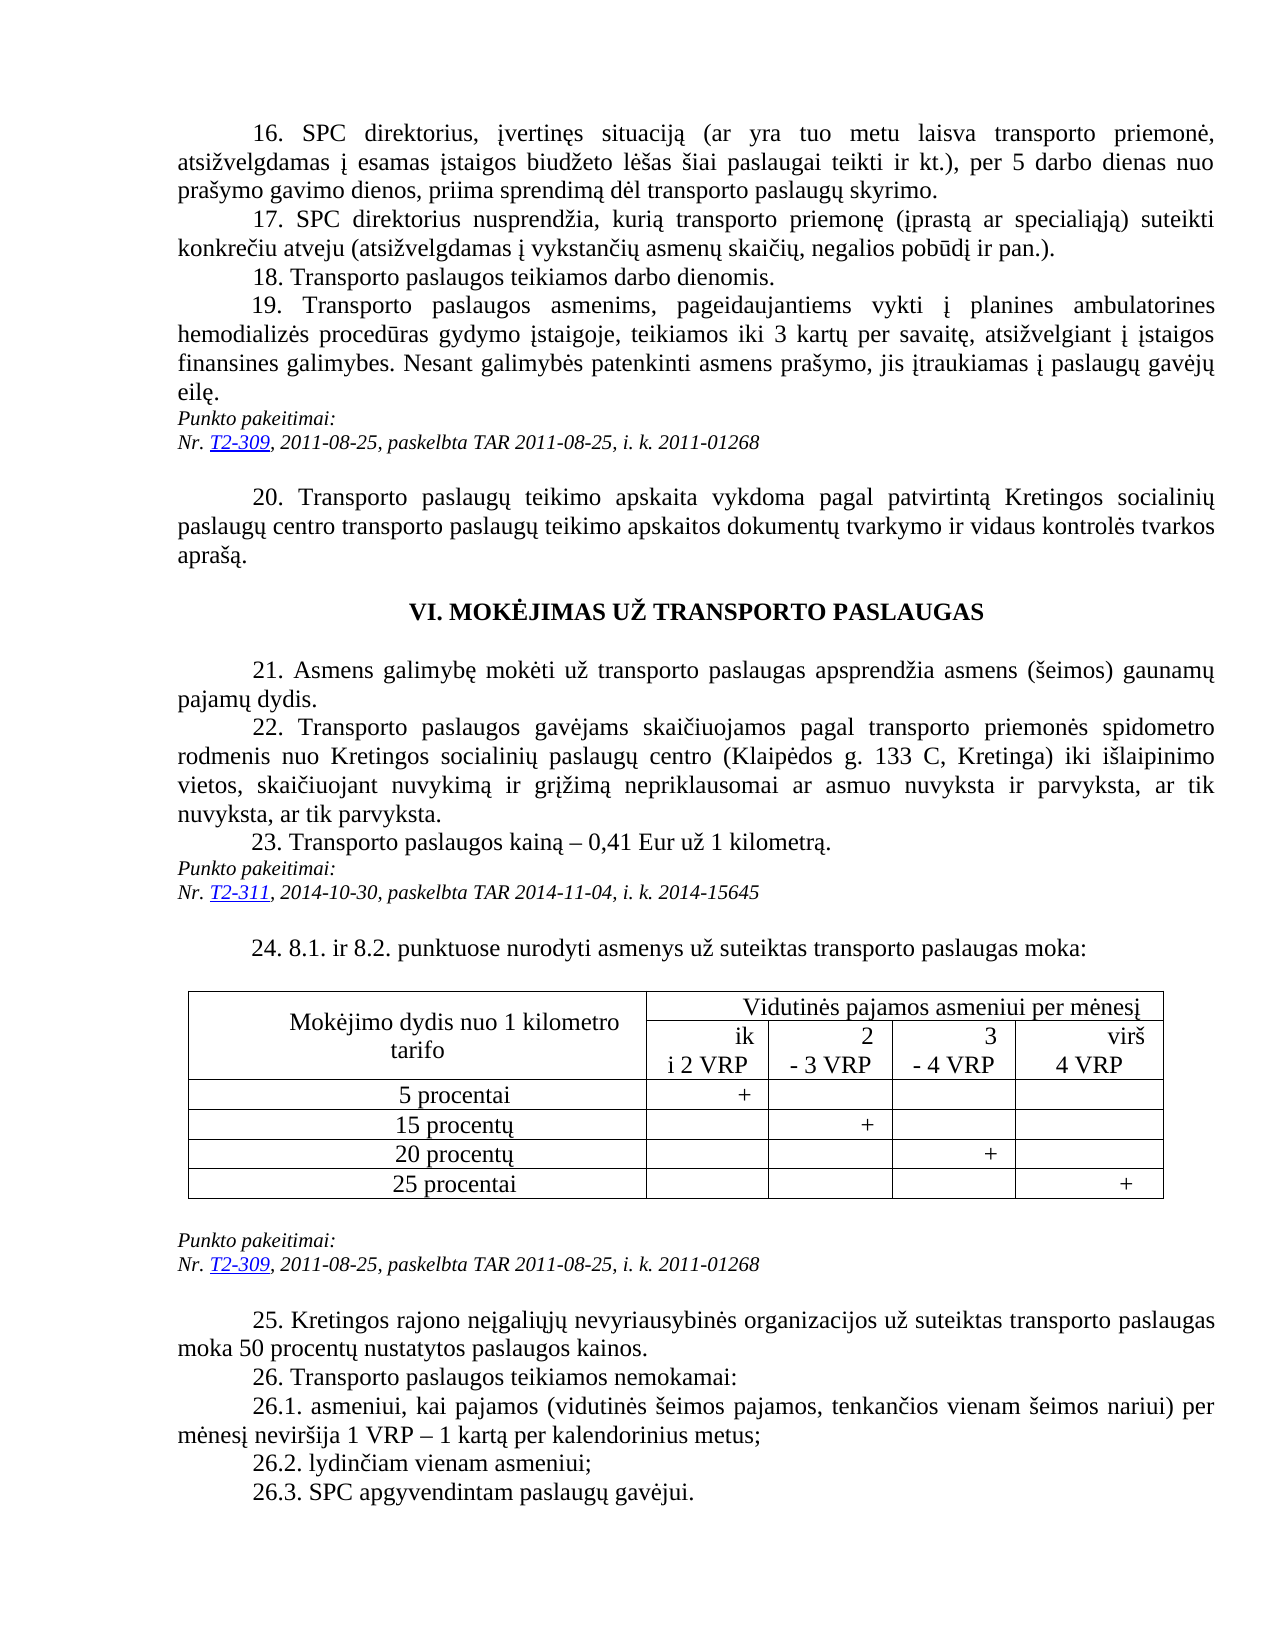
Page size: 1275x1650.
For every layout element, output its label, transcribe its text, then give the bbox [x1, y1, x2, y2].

text 24. 8.1. ir 8.2. punktuose nurodyti asmenys už suteiktas transporto paslaugas moka: [177, 933, 1216, 962]
table_cell + [893, 1140, 1015, 1168]
text Punkto pakeitimai: [177, 406, 1216, 430]
table_header Vidutinės pajamos asmeniui per mėnesį [647, 992, 1163, 1020]
table_cell [769, 1080, 892, 1109]
text 17. SPC direktorius nusprendžia, kurią transporto priemonę (įprastą ar specialiąją) suteikti konkrečiu atveju (atsižvelgdamas į vykstančių asmenų skaičių, negalios pobūdį ir pan.). [177, 204, 1216, 262]
text 26.1. asmeniui, kai pajamos (vidutinės šeimos pajamos, tenkančios vienam šeimos nariui) per mėnesį neviršija 1 VRP – 1 kartą per kalendorinius metus; [177, 1391, 1216, 1448]
table_cell [769, 1169, 892, 1198]
text 23. Transporto paslaugos kainą – 0,41 Eur už 1 kilometrą. [177, 827, 1216, 856]
text 26. Transporto paslaugos teikiamos nemokamai: [177, 1362, 1216, 1391]
table_cell + [769, 1110, 892, 1138]
text Nr. T2-309, 2011-08-25, paskelbta TAR 2011-08-25, i. k. 2011-01268 [177, 430, 1216, 454]
table_cell 20 procentų [189, 1140, 646, 1168]
table_cell iki 2 VRP [647, 1021, 768, 1079]
table_cell 15 procentų [189, 1110, 646, 1138]
table_cell 3 - 4 VRP [893, 1021, 1015, 1079]
table_cell [1016, 1080, 1163, 1109]
text 18. Transporto paslaugos teikiamos darbo dienomis. [177, 262, 1216, 291]
text 21. Asmens galimybę mokėti už transporto paslaugas apsprendžia asmens (šeimos) gaunamų pajamų dydis. [177, 655, 1216, 712]
text 20. Transporto paslaugų teikimo apskaita vykdoma pagal patvirtintą Kretingos socialinių paslaugų centro transporto paslaugų teikimo apskaitos dokumentų tvarkymo ir vidaus kontrolės tvarkos aprašą. [177, 482, 1216, 569]
table_cell [1016, 1110, 1163, 1138]
table_cell + [647, 1080, 768, 1109]
text VI. MOKĖJIMAS UŽ TRANSPORTO PASLAUGAS [177, 597, 1216, 626]
table_cell virš 4 VRP [1016, 1021, 1163, 1079]
table_cell [893, 1169, 1015, 1198]
table_cell [893, 1080, 1015, 1109]
table_cell [1016, 1140, 1163, 1168]
table_cell [647, 1110, 768, 1138]
text 25. Kretingos rajono neįgaliųjų nevyriausybinės organizacijos už suteiktas transporto paslaugas moka 50 procentų nustatytos paslaugos kainos. [177, 1305, 1216, 1362]
table_cell [769, 1140, 892, 1168]
text 16. SPC direktorius, įvertinęs situaciją (ar yra tuo metu laisva transporto priemonė, atsižvelgdamas į esamas įstaigos biudžeto lėšas šiai paslaugai teikti ir kt.), per 5 darbo dienas nuo prašymo gavimo dienos, priima sprendimą dėl transporto paslaugų skyrimo. [177, 118, 1216, 204]
table_header Mokėjimo dydis nuo 1 kilometro tarifo [189, 992, 646, 1079]
table_cell [647, 1169, 768, 1198]
text 26.3. SPC apgyvendintam paslaugų gavėjui. [177, 1477, 1216, 1506]
table_cell 5 procentai [189, 1080, 646, 1109]
text 19. Transporto paslaugos asmenims, pageidaujantiems vykti į planines ambulatorines hemodializės procedūras gydymo įstaigoje, teikiamos iki 3 kartų per savaitę, atsižvelgiant į įstaigos finansines galimybes. Nesant galimybės patenkinti asmens prašymo, jis įtraukiamas į paslaugų gavėjų eilę. [177, 291, 1216, 406]
table_cell 25 procentai [189, 1169, 646, 1198]
table_cell 2 - 3 VRP [769, 1021, 892, 1079]
text 26.2. lydinčiam vienam asmeniui; [177, 1448, 1216, 1477]
table_cell + [1016, 1169, 1163, 1198]
text 22. Transporto paslaugos gavėjams skaičiuojamos pagal transporto priemonės spidometro rodmenis nuo Kretingos socialinių paslaugų centro (Klaipėdos g. 133 C, Kretinga) iki išlaipinimo vietos, skaičiuojant nuvykimą ir grįžimą nepriklausomai ar asmuo nuvyksta ir parvyksta, ar tik nuvyksta, ar tik parvyksta. [177, 712, 1216, 827]
table_cell [893, 1110, 1015, 1138]
text Nr. T2-309, 2011-08-25, paskelbta TAR 2011-08-25, i. k. 2011-01268 [177, 1252, 1216, 1276]
text Nr. T2-311, 2014-10-30, paskelbta TAR 2014-11-04, i. k. 2014-15645 [177, 880, 1216, 904]
text Punkto pakeitimai: [177, 1228, 1216, 1252]
text Punkto pakeitimai: [177, 856, 1216, 880]
table_cell [647, 1140, 768, 1168]
